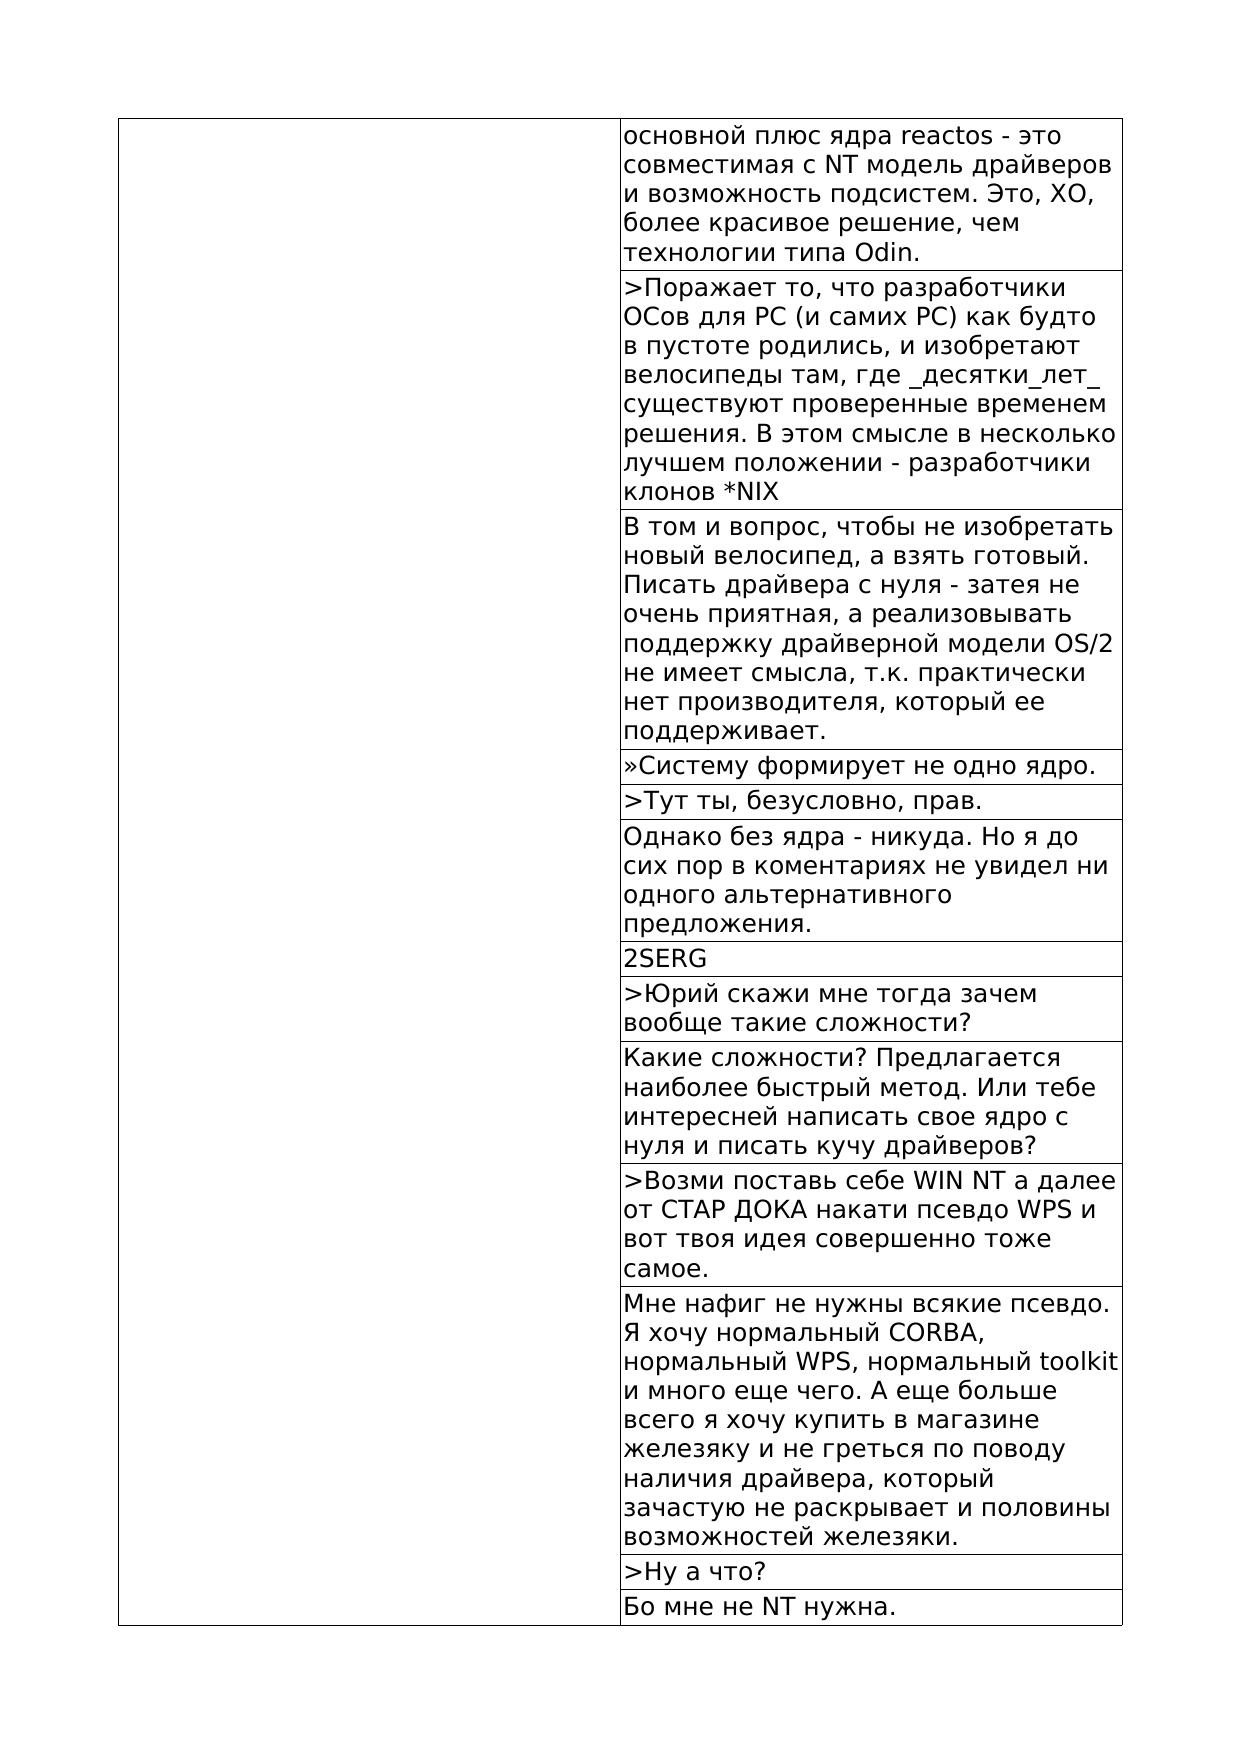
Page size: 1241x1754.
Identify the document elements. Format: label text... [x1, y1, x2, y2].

table_cell [119, 119, 620, 1624]
table_cell В том и вопрос, чтобы не изобретать новый велосипед, а взять готовый. Писать драйвера с нуля - затея не очень приятная, а реализовывать поддержку драйверной модели OS/2 не имеет смысла, т.к. практически нет производителя, который ее поддерживает. [621, 510, 1122, 748]
table_cell Бо мне не NT нужна. [621, 1590, 1122, 1624]
table_cell Однако без ядра - никуда. Но я до сих пор в коментариях не увидел ни одного альтернативного предложения. [621, 820, 1122, 941]
table_cell >Ну а что? [621, 1555, 1122, 1589]
table_cell »Систему формирует не одно ядро. [621, 750, 1122, 783]
table_cell Какие сложности? Предлагается наиболее быстрый метод. Или тебе интересней написать свое ядро с нуля и писать кучу драйверов? [621, 1042, 1122, 1163]
table_cell основной плюс ядра reactos - это совместимая с NT модель драйверов и возможность подсистем. Это, ХО, более красивое решение, чем технологии типа Odin. [621, 119, 1122, 270]
table_cell >Поражает то, что разработчики ОСов для PC (и самих PC) как будто в пустоте родились, и изобретают велосипеды там, где _десятки_лет_ существуют проверенные временем решения. В этом смысле в несколько лучшем положении - разработчики клонов *NIX [621, 271, 1122, 509]
table_cell >Юрий скажи мне тогда зачем вообще такие сложности? [621, 977, 1122, 1041]
table_cell >Тут ты, безусловно, прав. [621, 785, 1122, 819]
table_cell Мне нафиг не нужны всякие псевдо. Я хочу нормальный CORBA, нормальный WPS, нормальный toolkit и много еще чего. А еще больше всего я хочу купить в магазине железяку и не греться по поводу наличия драйвера, который зачастую не раскрывает и половины возможностей железяки. [621, 1287, 1122, 1554]
table_cell 2SERG [621, 942, 1122, 976]
table_cell >Возми поставь себе WIN NT а далее от СТАР ДОКА накати псевдо WPS и вот твоя идея совершенно тоже самое. [621, 1164, 1122, 1286]
